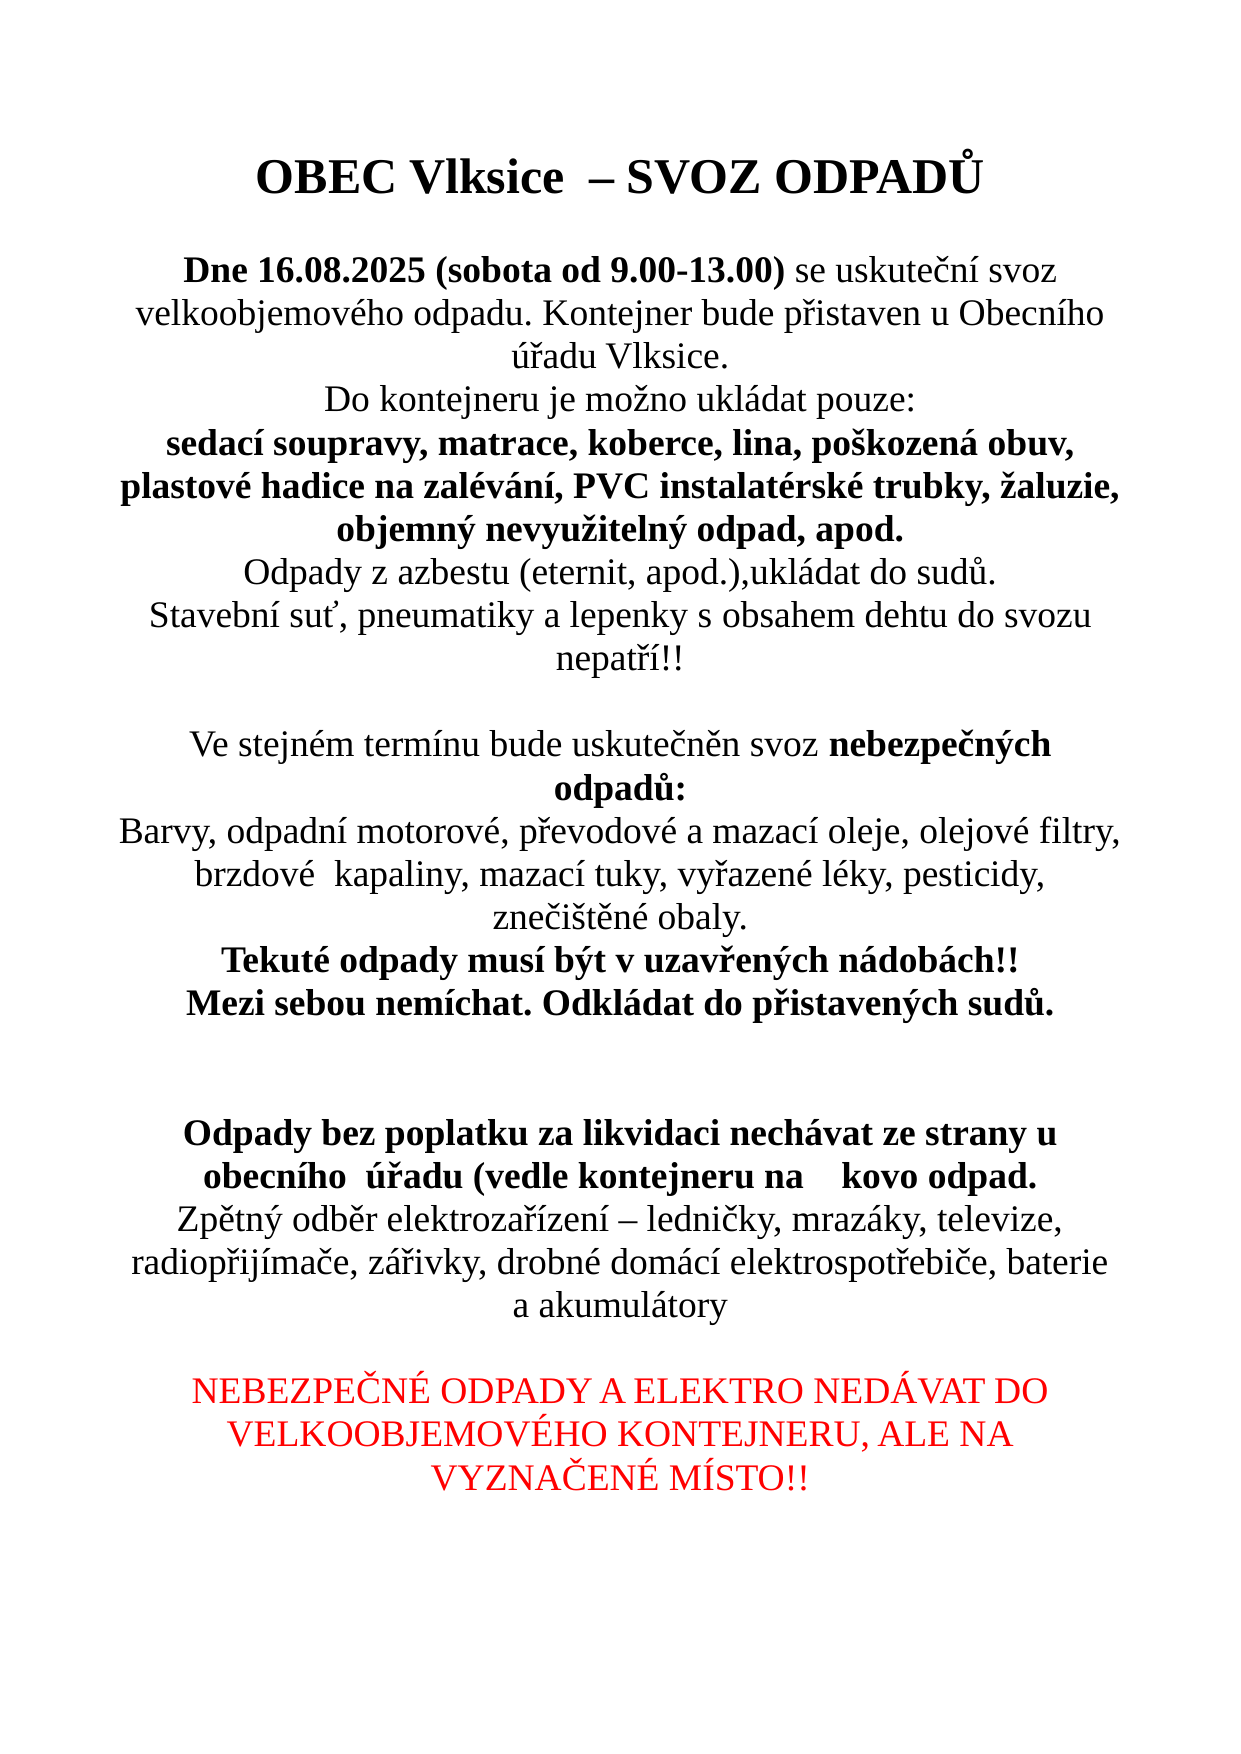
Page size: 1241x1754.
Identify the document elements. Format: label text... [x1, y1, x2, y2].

text Zpětný odběr elektrozařízení – ledničky, mrazáky, televize, radiopřijímače, zářivky, drobné domácí elektrospotřebiče, baterie a akumulátory [118, 1196, 1122, 1326]
text Stavební suť, pneumatiky a lepenky s obsahem dehtu do svozu nepatří!! [118, 592, 1122, 679]
text Barvy, odpadní motorové, převodové a mazací oleje, olejové filtry, brzdové kapaliny, mazací tuky, vyřazené léky, pesticidy, znečištěné obaly. [118, 808, 1122, 937]
text Odpady bez poplatku za likvidaci nechávat ze strany u obecního úřadu (vedle kontejneru na kovo odpad. [118, 1110, 1122, 1196]
text Odpady z azbestu (eternit, apod.),ukládat do sudů. [118, 549, 1122, 592]
text Dne 16.08.2025 (sobota od 9.00-13.00) se uskuteční svoz velkoobjemového odpadu. Kontejner bude přistaven u Obecního úřadu Vlksice. [118, 247, 1122, 377]
text Tekuté odpady musí být v uzavřených nádobách!! Mezi sebou nemíchat. Odkládat do přistavených sudů. [118, 937, 1122, 1024]
text sedací soupravy, matrace, koberce, lina, poškozená obuv, plastové hadice na zalévání, PVC instalatérské trubky, žaluzie, objemný nevyužitelný odpad, apod. [118, 420, 1122, 549]
text Do kontejneru je možno ukládat pouze: [118, 377, 1122, 420]
text OBEC Vlksice – SVOZ ODPADŮ [118, 147, 1122, 204]
text Ve stejném termínu bude uskutečněn svoz nebezpečných odpadů: [118, 722, 1122, 808]
text NEBEZPEČNÉ ODPADY A ELEKTRO NEDÁVAT DO VELKOOBJEMOVÉHO KONTEJNERU, ALE NA VYZNAČENÉ MÍSTO!! [118, 1369, 1122, 1498]
